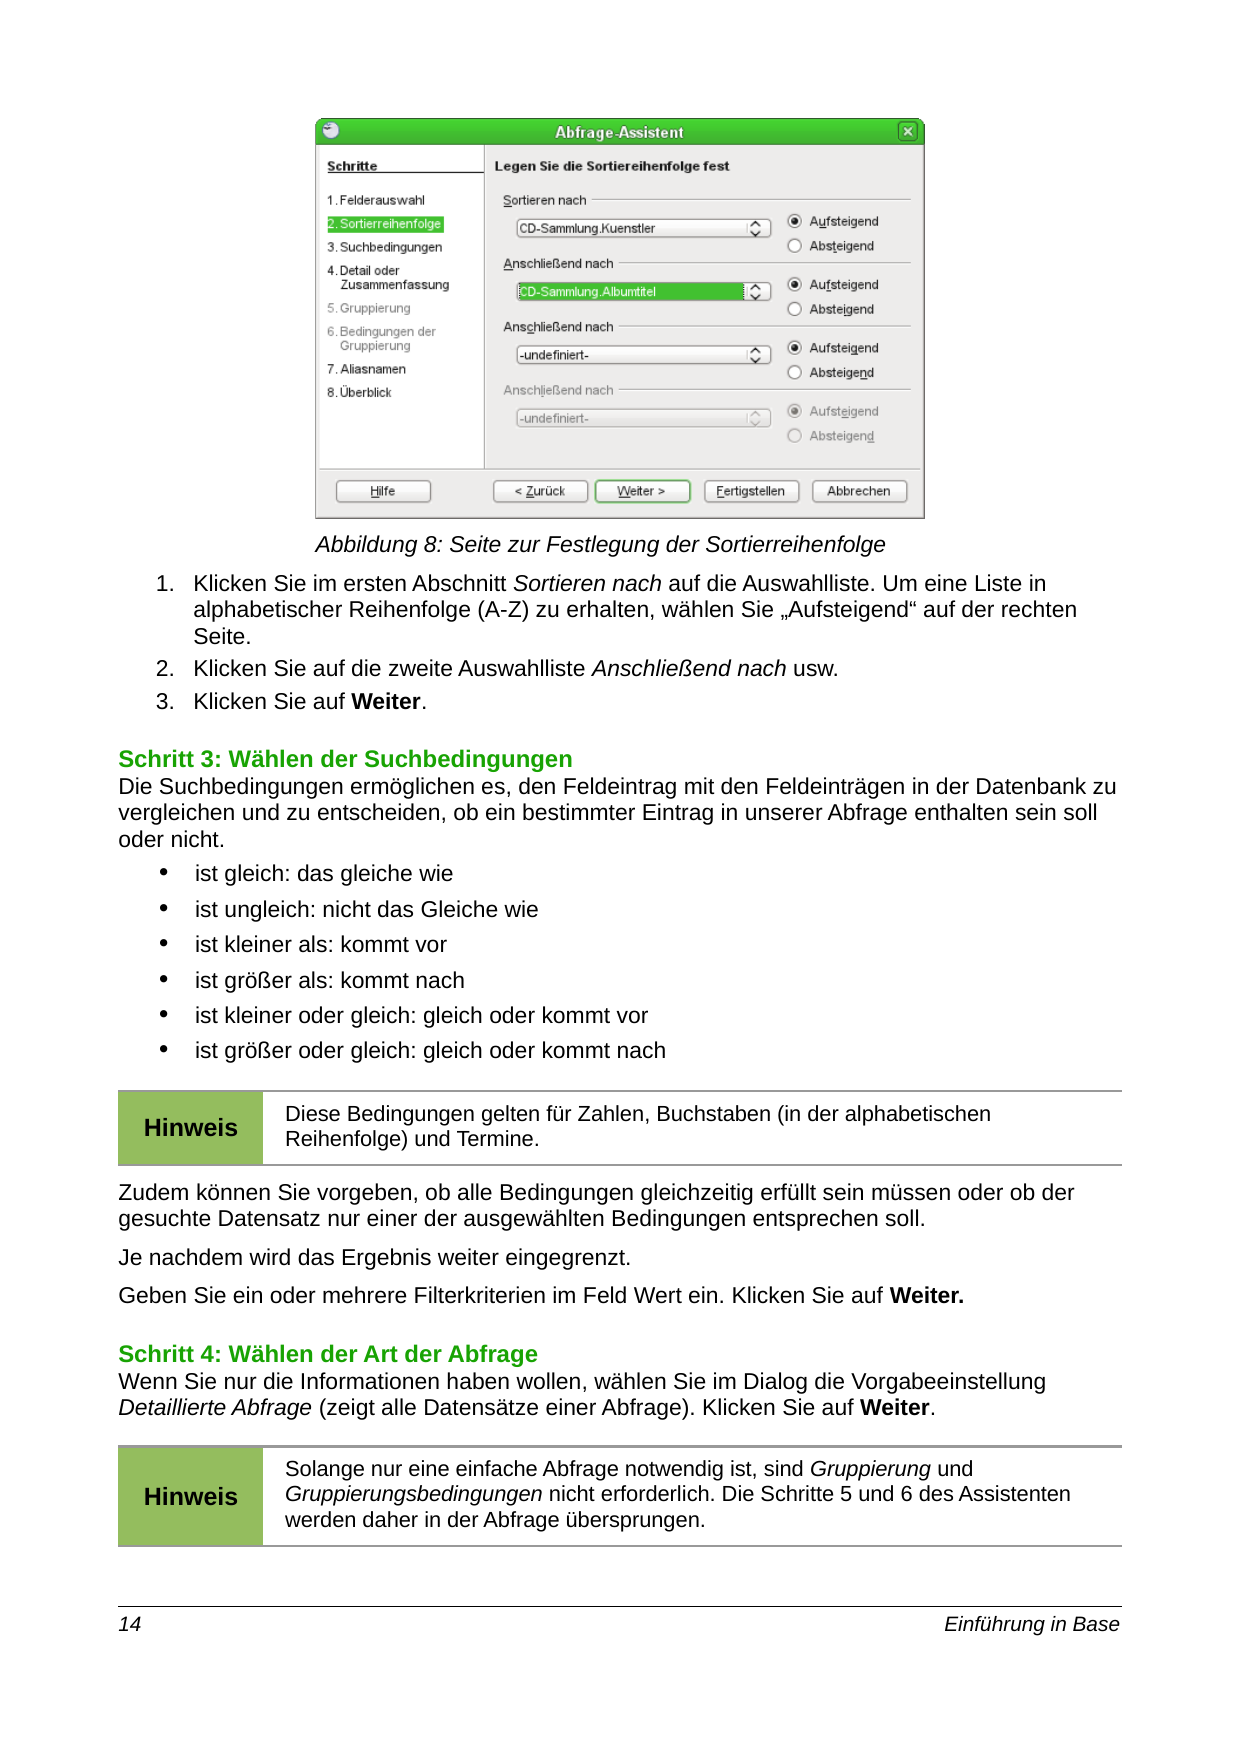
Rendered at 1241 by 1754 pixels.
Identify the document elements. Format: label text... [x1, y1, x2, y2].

list ist gleich: das gleiche wie [156, 858, 1122, 888]
table_header Diese Bedingungen gelten für Zahlen, Buchstaben (in der alphabetischen Reihenfolge) und Termine. [264, 1092, 1122, 1164]
subtitle Schritt 4: Wählen der Art der Abfrage [118, 1340, 1122, 1368]
list Die Suchbedingungen ermöglichen es, den Feldeintrag mit den Feldeinträgen in der Datenbank zu vergleichen und zu entscheiden, ob ein bestimmter Eintrag in unserer Abfrage enthalten sein soll oder nicht. [118, 773, 1122, 852]
picture [315, 118, 925, 519]
list ist kleiner als: kommt vor [156, 929, 1122, 958]
list Klicken Sie auf die zweite Auswahlliste Anschließend nach usw. [156, 655, 1122, 682]
list Klicken Sie im ersten Abschnitt Sortieren nach auf die Auswahlliste. Um eine Liste in alphabetischer Reihenfolge (A-Z) zu erhalten, wählen Sie „Aufsteigend“ auf der rechten Seite. [156, 570, 1122, 649]
text Zudem können Sie vorgeben, ob alle Bedingungen gleichzeitig erfüllt sein müssen oder ob der gesuchte Datensatz nur einer der ausgewählten Bedingungen entsprechen soll. [118, 1178, 1122, 1231]
text Wenn Sie nur die Informationen haben wollen, wählen Sie im Dialog die Vorgabeeinstellung Detaillierte Abfrage (zeigt alle Datensätze einer Abfrage). Klicken Sie auf Weiter. [118, 1368, 1122, 1420]
table_header Hinweis [118, 1092, 263, 1164]
list ist ungleich: nicht das Gleiche wie [156, 894, 1122, 923]
list ist kleiner oder gleich: gleich oder kommt vor [156, 1000, 1122, 1029]
text Je nachdem wird das Ergebnis weiter eingegrenzt. [118, 1244, 1122, 1270]
table_header Solange nur eine einfache Abfrage notwendig ist, sind Gruppierung und Gruppierungsbedingungen nicht erforderlich. Die Schritte 5 und 6 des Assistenten werden daher in der Abfrage übersprungen. [264, 1448, 1122, 1545]
list Klicken Sie auf Weiter. [156, 688, 1122, 714]
text Abbildung 8: Seite zur Festlegung der Sortierreihenfolge [315, 531, 925, 557]
table_header Hinweis [118, 1448, 263, 1545]
list ist größer als: kommt nach [156, 965, 1122, 994]
list ist größer oder gleich: gleich oder kommt nach [156, 1036, 1122, 1065]
text Geben Sie ein oder mehrere Filterkriterien im Feld Wert ein. Klicken Sie auf Weiter. [118, 1282, 1122, 1309]
subtitle Schritt 3: Wählen der Suchbedingungen [118, 745, 1122, 773]
